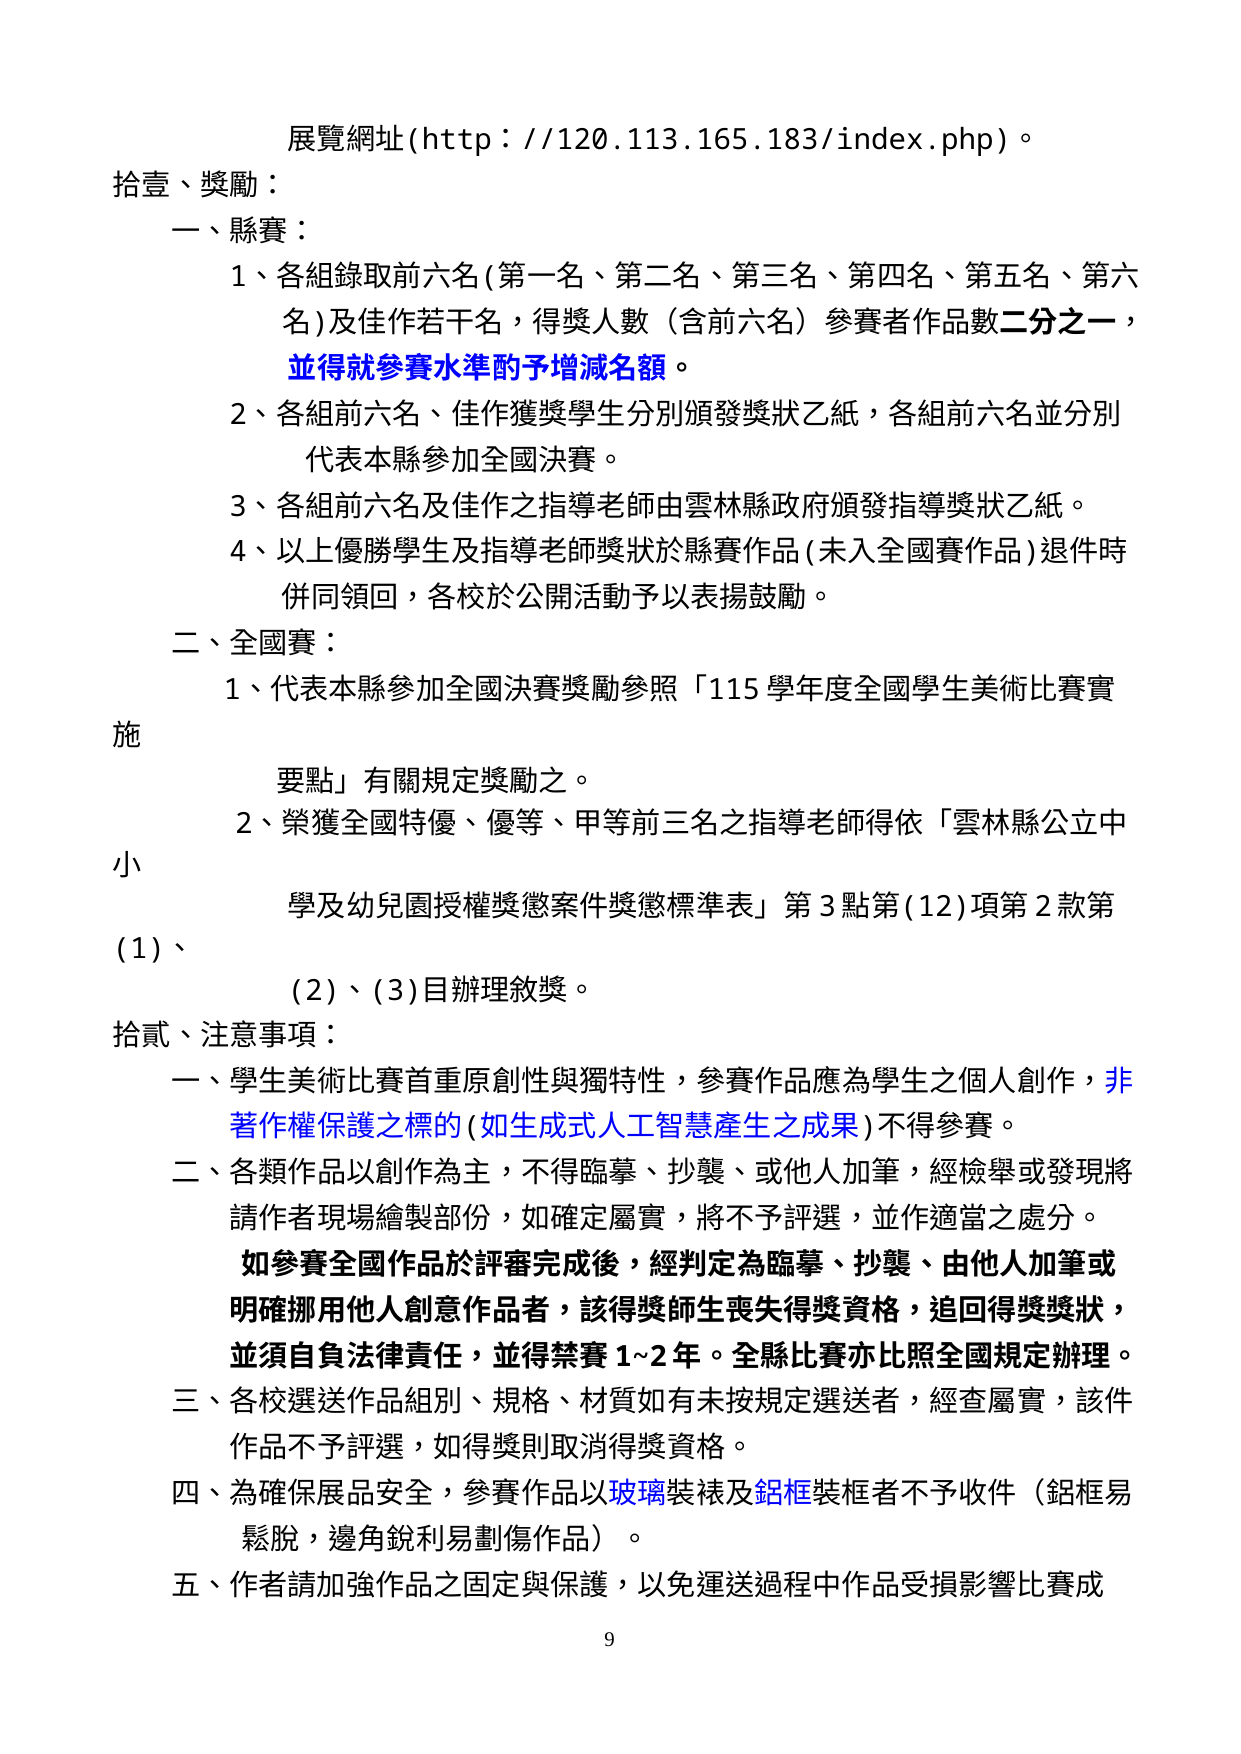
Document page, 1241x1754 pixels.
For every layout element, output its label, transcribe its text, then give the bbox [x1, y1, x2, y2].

text 學及幼兒園授權獎懲案件獎懲標準表」第3點第(12)項第2款第(1)、 [112, 883, 1144, 967]
text 1、各組錄取前六名(第一名、第二名、第三名、第四名、第五名、第六 [229, 250, 1144, 296]
text 4、以上優勝學生及指導老師獎狀於縣賽作品(未入全國賽作品)退件時 [112, 525, 1144, 571]
text 拾貳、注意事項： [112, 1008, 1144, 1054]
text 五、作者請加強作品之固定與保護，以免運送過程中作品受損影響比賽成 [112, 1558, 1144, 1604]
text 二、全國賽： [112, 617, 1144, 663]
text 四、為確保展品安全，參賽作品以玻璃裝裱及鋁框裝框者不予收件（鋁框易 [112, 1467, 1144, 1513]
text 併同領回，各校於公開活動予以表揚鼓勵。 [112, 571, 1144, 617]
text 三、各校選送作品組別、規格、材質如有未按規定選送者，經查屬實，該件作品不予評選，如得獎則取消得獎資格。 [171, 1375, 1144, 1467]
text 名)及佳作若干名，得獎人數（含前六名）參賽者作品數二分之一，並得就參賽水準酌予增減名額。 [229, 296, 1144, 388]
text 鬆脫，邊角銳利易劃傷作品）。 [112, 1513, 1144, 1558]
text 展覽網址(http：//120.113.165.183/index.php)。 [112, 113, 1144, 158]
text 2、榮獲全國特優、優等、甲等前三名之指導老師得依「雲林縣公立中小 [112, 800, 1144, 883]
text 2、各組前六名、佳作獲獎學生分別頒發獎狀乙紙，各組前六名並分別 [112, 388, 1144, 433]
text 如參賽全國作品於評審完成後，經判定為臨摹、抄襲、由他人加筆或明確挪用他人創意作品者，該得獎師生喪失得獎資格，追回得獎獎狀，並須自負法律責任，並得禁賽1~2年。全縣比賽亦比照全國規定辦理。 [171, 1238, 1144, 1375]
text 要點」有關規定獎勵之。 [112, 754, 1144, 800]
text 3、各組前六名及佳作之指導老師由雲林縣政府頒發指導獎狀乙紙。 [112, 479, 1144, 525]
text 拾壹、獎勵： [112, 158, 1144, 204]
text 一、學生美術比賽首重原創性與獨特性，參賽作品應為學生之個人創作，非著作權保護之標的(如生成式人工智慧產生之成果)不得參賽。 [171, 1054, 1144, 1146]
text (2)、(3)目辦理敘獎。 [112, 967, 1144, 1008]
text 代表本縣參加全國決賽。 [112, 433, 1144, 479]
text 二、各類作品以創作為主，不得臨摹、抄襲、或他人加筆，經檢舉或發現將請作者現場繪製部份，如確定屬實，將不予評選，並作適當之處分。 [171, 1146, 1144, 1238]
text 一、縣賽： [112, 204, 1144, 250]
text 1、代表本縣參加全國決賽獎勵參照「115學年度全國學生美術比賽實施 [112, 663, 1144, 754]
